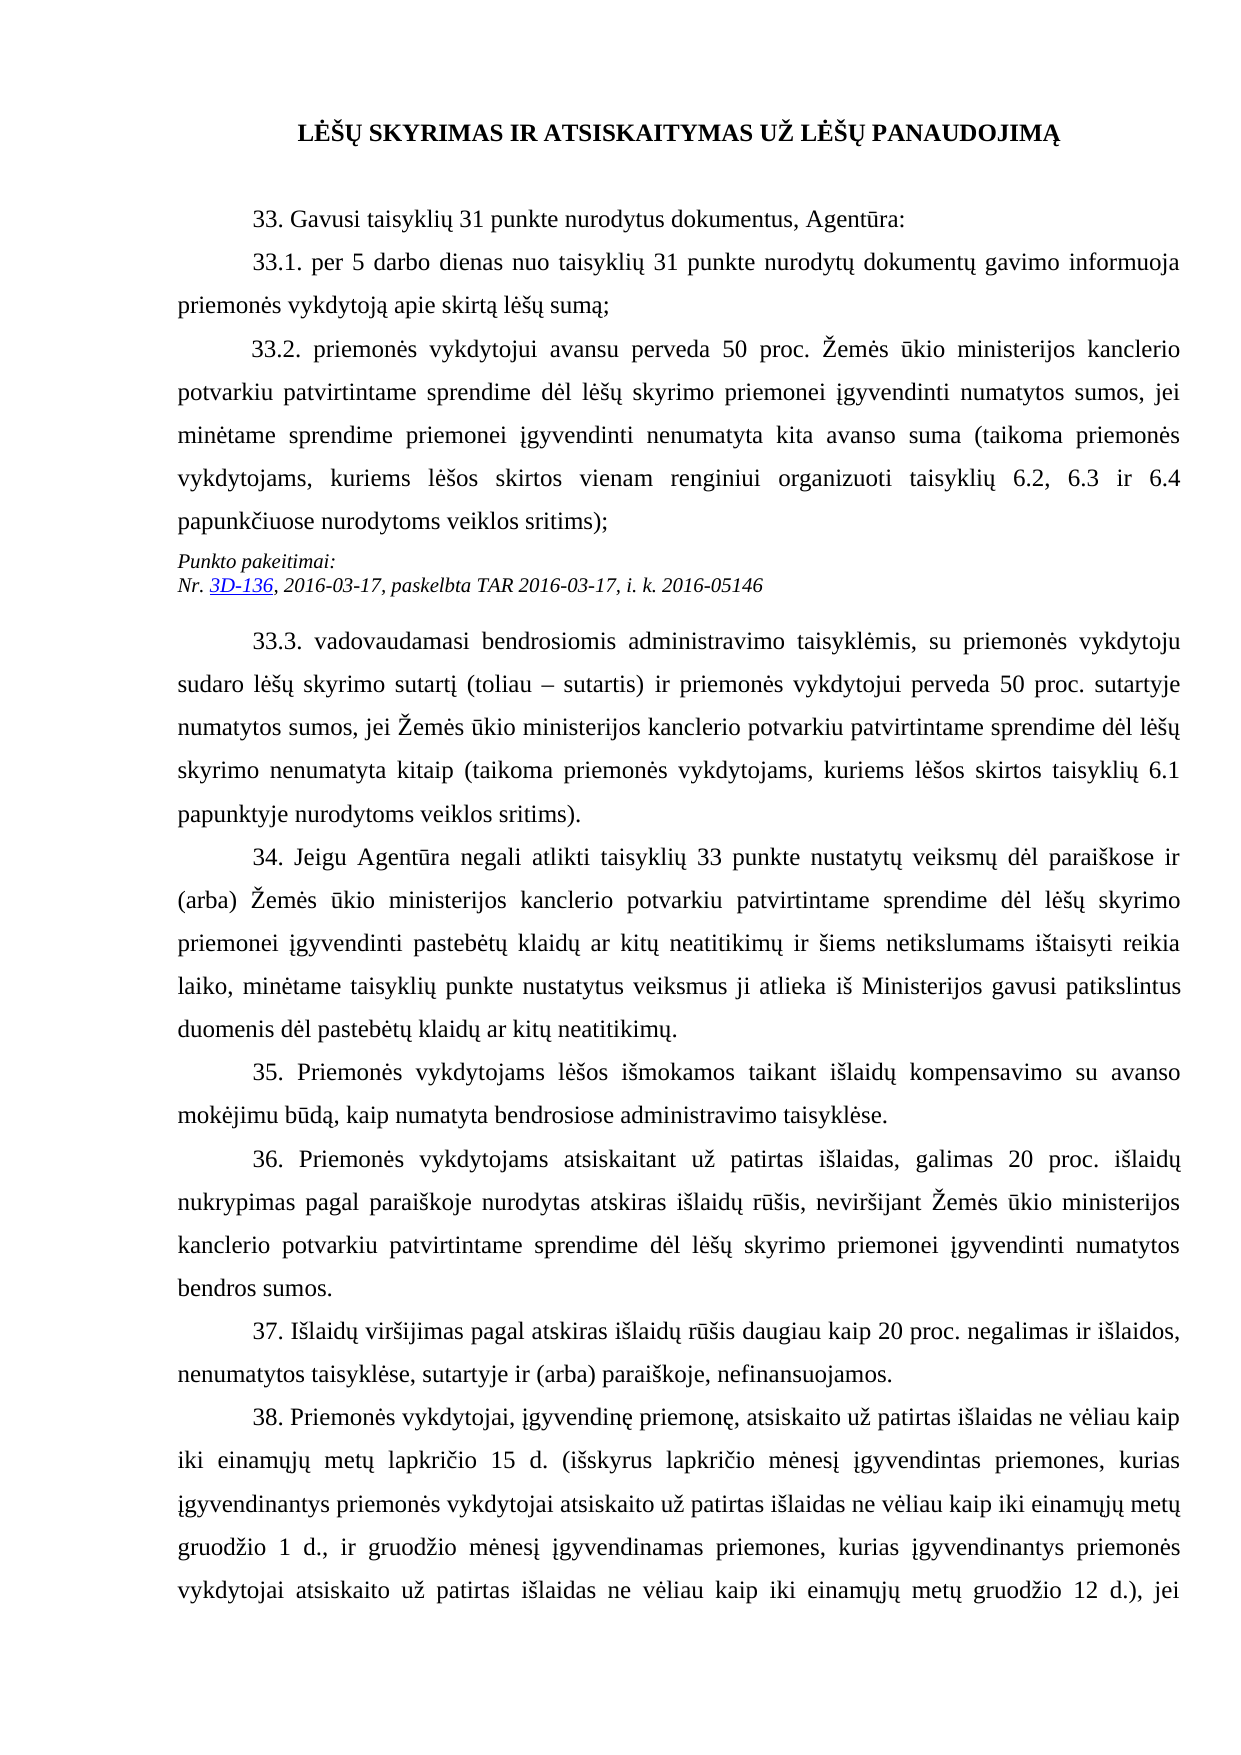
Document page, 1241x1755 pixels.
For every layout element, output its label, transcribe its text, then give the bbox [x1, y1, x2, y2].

text 38. Priemonės vykdytojai, įgyvendinę priemonę, atsiskaito už patirtas išlaidas ne vėliau kaip iki einamųjų metų lapkričio 15 d. (išskyrus lapkričio mėnesį įgyvendintas priemones, kurias įgyvendinantys priemonės vykdytojai atsiskaito už patirtas išlaidas ne vėliau kaip iki einamųjų metų gruodžio 1 d., ir gruodžio mėnesį įgyvendinamas priemones, kurias įgyvendinantys priemonės vykdytojai atsiskaito už patirtas išlaidas ne vėliau kaip iki einamųjų metų gruodžio 12 d.), jei [177, 1402, 1181, 1604]
text Nr. 3D-136, 2016-03-17, paskelbta TAR 2016-03-17, i. k. 2016-05146 [177, 573, 1181, 597]
text Punkto pakeitimai: [177, 549, 1181, 573]
text 36. Priemonės vykdytojams atsiskaitant už patirtas išlaidas, galimas 20 proc. išlaidų nukrypimas pagal paraiškoje nurodytas atskiras išlaidų rūšis, neviršijant Žemės ūkio ministerijos kanclerio potvarkiu patvirtintame sprendime dėl lėšų skyrimo priemonei įgyvendinti numatytos bendros sumos. [177, 1144, 1181, 1302]
text 33.1. per 5 darbo dienas nuo taisyklių 31 punkte nurodytų dokumentų gavimo informuoja priemonės vykdytoją apie skirtą lėšų sumą; [177, 247, 1181, 319]
text 34. Jeigu Agentūra negali atlikti taisyklių 33 punkte nustatytų veiksmų dėl paraiškose ir (arba) Žemės ūkio ministerijos kanclerio potvarkiu patvirtintame sprendime dėl lėšų skyrimo priemonei įgyvendinti pastebėtų klaidų ar kitų neatitikimų ir šiems netikslumams ištaisyti reikia laiko, minėtame taisyklių punkte nustatytus veiksmus ji atlieka iš Ministerijos gavusi patikslintus duomenis dėl pastebėtų klaidų ar kitų neatitikimų. [177, 842, 1181, 1043]
text 35. Priemonės vykdytojams lėšos išmokamos taikant išlaidų kompensavimo su avanso mokėjimu būdą, kaip numatyta bendrosiose administravimo taisyklėse. [177, 1057, 1181, 1129]
text 33.2. priemonės vykdytojui avansu perveda 50 proc. Žemės ūkio ministerijos kanclerio potvarkiu patvirtintame sprendime dėl lėšų skyrimo priemonei įgyvendinti numatytos sumos, jei minėtame sprendime priemonei įgyvendinti nenumatyta kita avanso suma (taikoma priemonės vykdytojams, kuriems lėšos skirtos vienam renginiui organizuoti taisyklių 6.2, 6.3 ir 6.4 papunkčiuose nurodytoms veiklos sritims); [177, 334, 1181, 535]
text 33. Gavusi taisyklių 31 punkte nurodytus dokumentus, Agentūra: [177, 204, 1181, 233]
text 37. Išlaidų viršijimas pagal atskiras išlaidų rūšis daugiau kaip 20 proc. negalimas ir išlaidos, nenumatytos taisyklėse, sutartyje ir (arba) paraiškoje, nefinansuojamos. [177, 1316, 1181, 1388]
text LĖŠŲ SKYRIMAS IR ATSISKAITYMAS UŽ LĖŠŲ PANAUDOJIMĄ [177, 118, 1181, 147]
text 33.3. vadovaudamasi bendrosiomis administravimo taisyklėmis, su priemonės vykdytoju sudaro lėšų skyrimo sutartį (toliau – sutartis) ir priemonės vykdytojui perveda 50 proc. sutartyje numatytos sumos, jei Žemės ūkio ministerijos kanclerio potvarkiu patvirtintame sprendime dėl lėšų skyrimo nenumatyta kitaip (taikoma priemonės vykdytojams, kuriems lėšos skirtos taisyklių 6.1 papunktyje nurodytoms veiklos sritims). [177, 626, 1181, 827]
